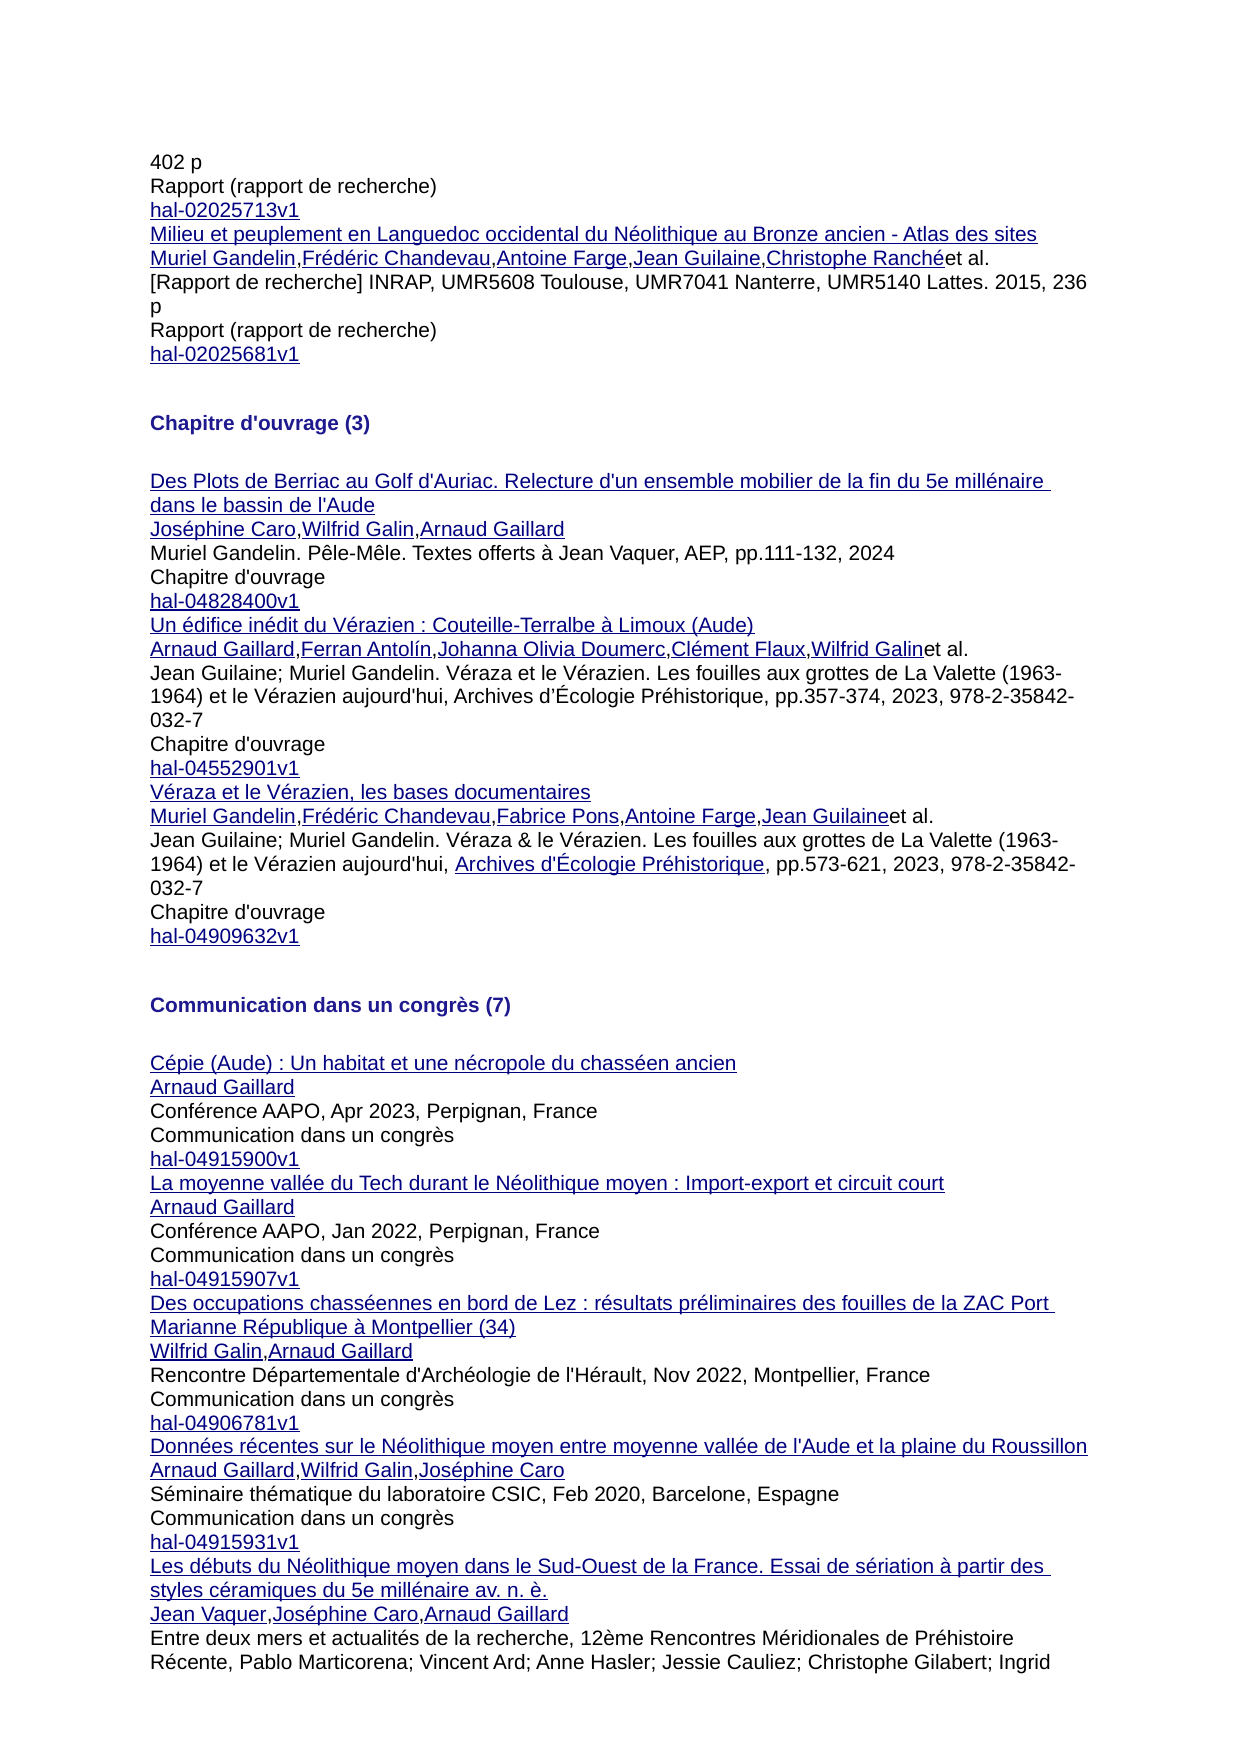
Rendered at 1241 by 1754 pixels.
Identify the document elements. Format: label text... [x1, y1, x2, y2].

table_cell Des occupations chasséennes en bord de Lez : résultats préliminaires des fouilles de la ZAC Port Marianne République à Montpellier (34) Wilfrid Galin,Arnaud Gaillard Rencontre Départementale d'Archéologie de l'Hérault, Nov 2022, Montpellier, France Communication dans un congrès hal-04906781v1 [150, 1291, 1090, 1434]
table_cell La moyenne vallée du Tech durant le Néolithique moyen : Import-export et circuit court Arnaud Gaillard Conférence AAPO, Jan 2022, Perpignan, France Communication dans un congrès hal-04915907v1 [150, 1171, 1090, 1291]
subtitle Chapitre d'ouvrage (3) [150, 410, 1090, 434]
table_cell Un édifice inédit du Vérazien : Couteille-Terralbe à Limoux (Aude) Arnaud Gaillard,Ferran Antolín,Johanna Olivia Doumerc,Clément Flaux,Wilfrid Galinet al. Jean Guilaine; Muriel Gandelin. Véraza et le Vérazien. Les fouilles aux grottes de La Valette (1963-1964) et le Vérazien aujourd'hui, Archives d’Écologie Préhistorique, pp.357-374, 2023, 978-2-35842-032-7 Chapitre d'ouvrage hal-04552901v1 [150, 613, 1090, 780]
table_header Cépie (Aude) : Un habitat et une nécropole du chasséen ancien Arnaud Gaillard Conférence AAPO, Apr 2023, Perpignan, France Communication dans un congrès hal-04915900v1 [150, 1051, 1090, 1171]
table_header Des Plots de Berriac au Golf d'Auriac. Relecture d'un ensemble mobilier de la fin du 5e millénaire dans le bassin de l'Aude Joséphine Caro,Wilfrid Galin,Arnaud Gaillard Muriel Gandelin. Pêle-Mêle. Textes offerts à Jean Vaquer, AEP, pp.111-132, 2024 Chapitre d'ouvrage hal-04828400v1 [150, 469, 1090, 612]
table_cell Les débuts du Néolithique moyen dans le Sud-Ouest de la France. Essai de sériation à partir des styles céramiques du 5e millénaire av. n. è. Jean Vaquer,Joséphine Caro,Arnaud Gaillard Entre deux mers et actualités de la recherche, 12ème Rencontres Méridionales de Préhistoire Récente, Pablo Marticorena; Vincent Ard; Anne Hasler; Jessie Cauliez; Christophe Gilabert; Ingrid [150, 1554, 1090, 1674]
table_cell 402 p Rapport (rapport de recherche) hal-02025713v1 [150, 150, 1090, 222]
subtitle Communication dans un congrès (7) [150, 993, 1090, 1017]
table_cell Données récentes sur le Néolithique moyen entre moyenne vallée de l'Aude et la plaine du Roussillon Arnaud Gaillard,Wilfrid Galin,Joséphine Caro Séminaire thématique du laboratoire CSIC, Feb 2020, Barcelone, Espagne Communication dans un congrès hal-04915931v1 [150, 1434, 1090, 1554]
table_cell Milieu et peuplement en Languedoc occidental du Néolithique au Bronze ancien - Atlas des sites Muriel Gandelin,Frédéric Chandevau,Antoine Farge,Jean Guilaine,Christophe Ranchéet al. [Rapport de recherche] INRAP, UMR5608 Toulouse, UMR7041 Nanterre, UMR5140 Lattes. 2015, 236 p Rapport (rapport de recherche) hal-02025681v1 [150, 222, 1090, 366]
table_cell Véraza et le Vérazien, les bases documentaires Muriel Gandelin,Frédéric Chandevau,Fabrice Pons,Antoine Farge,Jean Guilaineet al. Jean Guilaine; Muriel Gandelin. Véraza & le Vérazien. Les fouilles aux grottes de La Valette (1963-1964) et le Vérazien aujourd'hui, Archives d'Écologie Préhistorique, pp.573-621, 2023, 978-2-35842-032-7 Chapitre d'ouvrage hal-04909632v1 [150, 780, 1090, 948]
